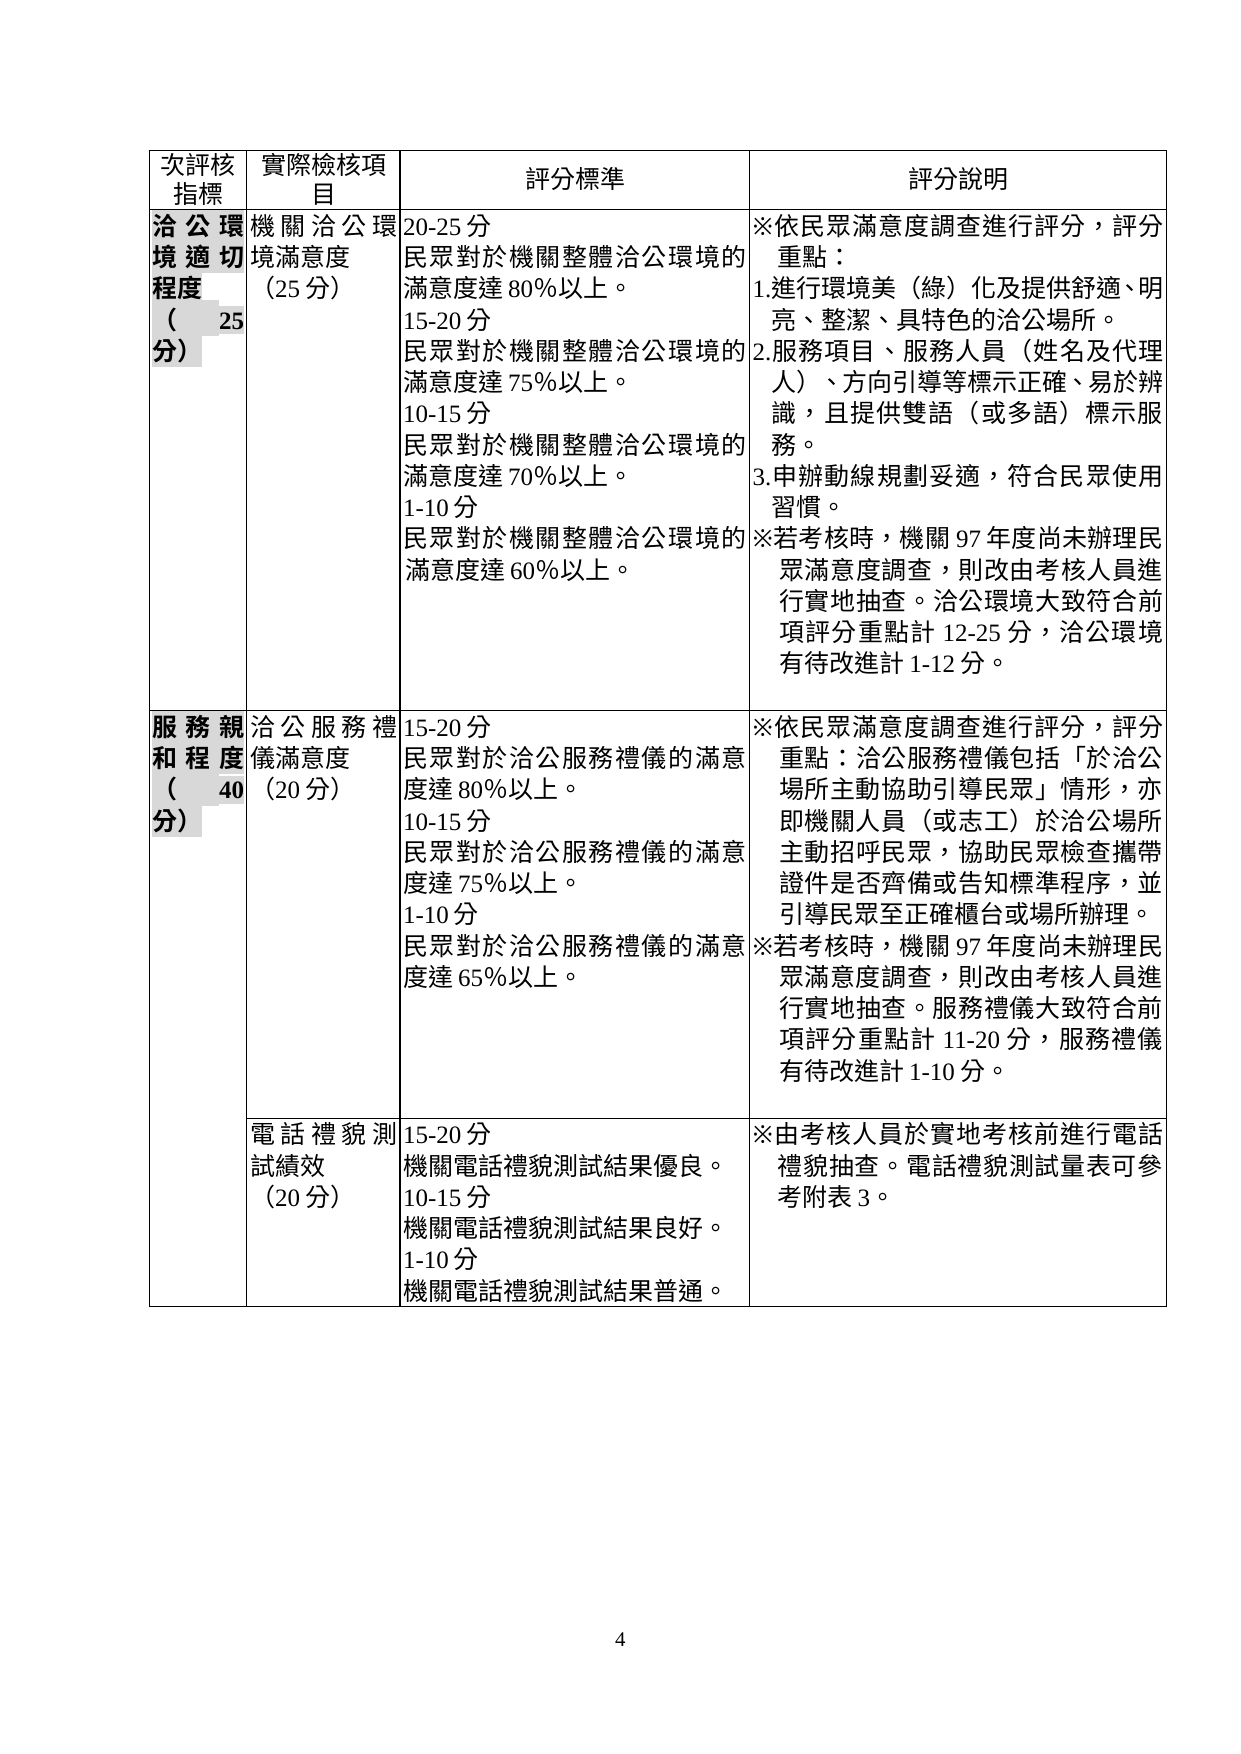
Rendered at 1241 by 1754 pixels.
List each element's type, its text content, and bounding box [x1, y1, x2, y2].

table_cell 電話禮貌測試績效 （20分） [247, 1119, 399, 1306]
table_cell 機關洽公環境滿意度 （25分） [247, 210, 399, 710]
table_header 評分說明 [750, 151, 1166, 209]
table_cell 15-20分 機關電話禮貌測試結果優良。 10-15分 機關電話禮貌測試結果良好。 1-10分 機關電話禮貌測試結果普通。 [401, 1119, 749, 1306]
table_cell ※由考核人員於實地考核前進行電話禮貌抽查。電話禮貌測試量表可參考附表3。 [750, 1119, 1166, 1306]
table_cell ※依民眾滿意度調查進行評分，評分重點：洽公服務禮儀包括「於洽公場所主動協助引導民眾」情形，亦即機關人員（或志工）於洽公場所主動招呼民眾，協助民眾檢查攜帶證件是否齊備或告知標準程序，並引導民眾至正確櫃台或場所辦理。 ※若考核時，機關97年度尚未辦理民眾滿意度調查，則改由考核人員進行實地抽查。服務禮儀大致符合前項評分重點計11-20分，服務禮儀有待改進計1-10分。 [750, 711, 1166, 1118]
table_cell 洽公環境適切程度 （25分） [150, 210, 246, 710]
table_cell ※依民眾滿意度調查進行評分，評分重點： 1.進行環境美（綠）化及提供舒適、明亮、整潔、具特色的洽公場所。 2.服務項目、服務人員（姓名及代理人）、方向引導等標示正確、易於辨識，且提供雙語（或多語）標示服務。 3.申辦動線規劃妥適，符合民眾使用習慣。 ※若考核時，機關97年度尚未辦理民眾滿意度調查，則改由考核人員進行實地抽查。洽公環境大致符合前項評分重點計12-25分，洽公環境有待改進計1-12分。 [750, 210, 1166, 710]
table_cell 洽公服務禮儀滿意度 （20分） [247, 711, 399, 1118]
table_cell 服務親和程度（40分） [150, 711, 246, 1306]
table_header 實際檢核項目 [247, 151, 399, 209]
table_cell 15-20分 民眾對於洽公服務禮儀的滿意度達80％以上。 10-15分 民眾對於洽公服務禮儀的滿意度達75％以上。 1-10分 民眾對於洽公服務禮儀的滿意度達65％以上。 [401, 711, 749, 1118]
table_header 次評核指標 [150, 151, 246, 209]
table_header 評分標準 [401, 151, 749, 209]
table_cell 20-25分 民眾對於機關整體洽公環境的滿意度達80％以上。 15-20分 民眾對於機關整體洽公環境的滿意度達75％以上。 10-15分 民眾對於機關整體洽公環境的滿意度達70％以上。 1-10分 民眾對於機關整體洽公環境的滿意度達60％以上。 [401, 210, 749, 710]
